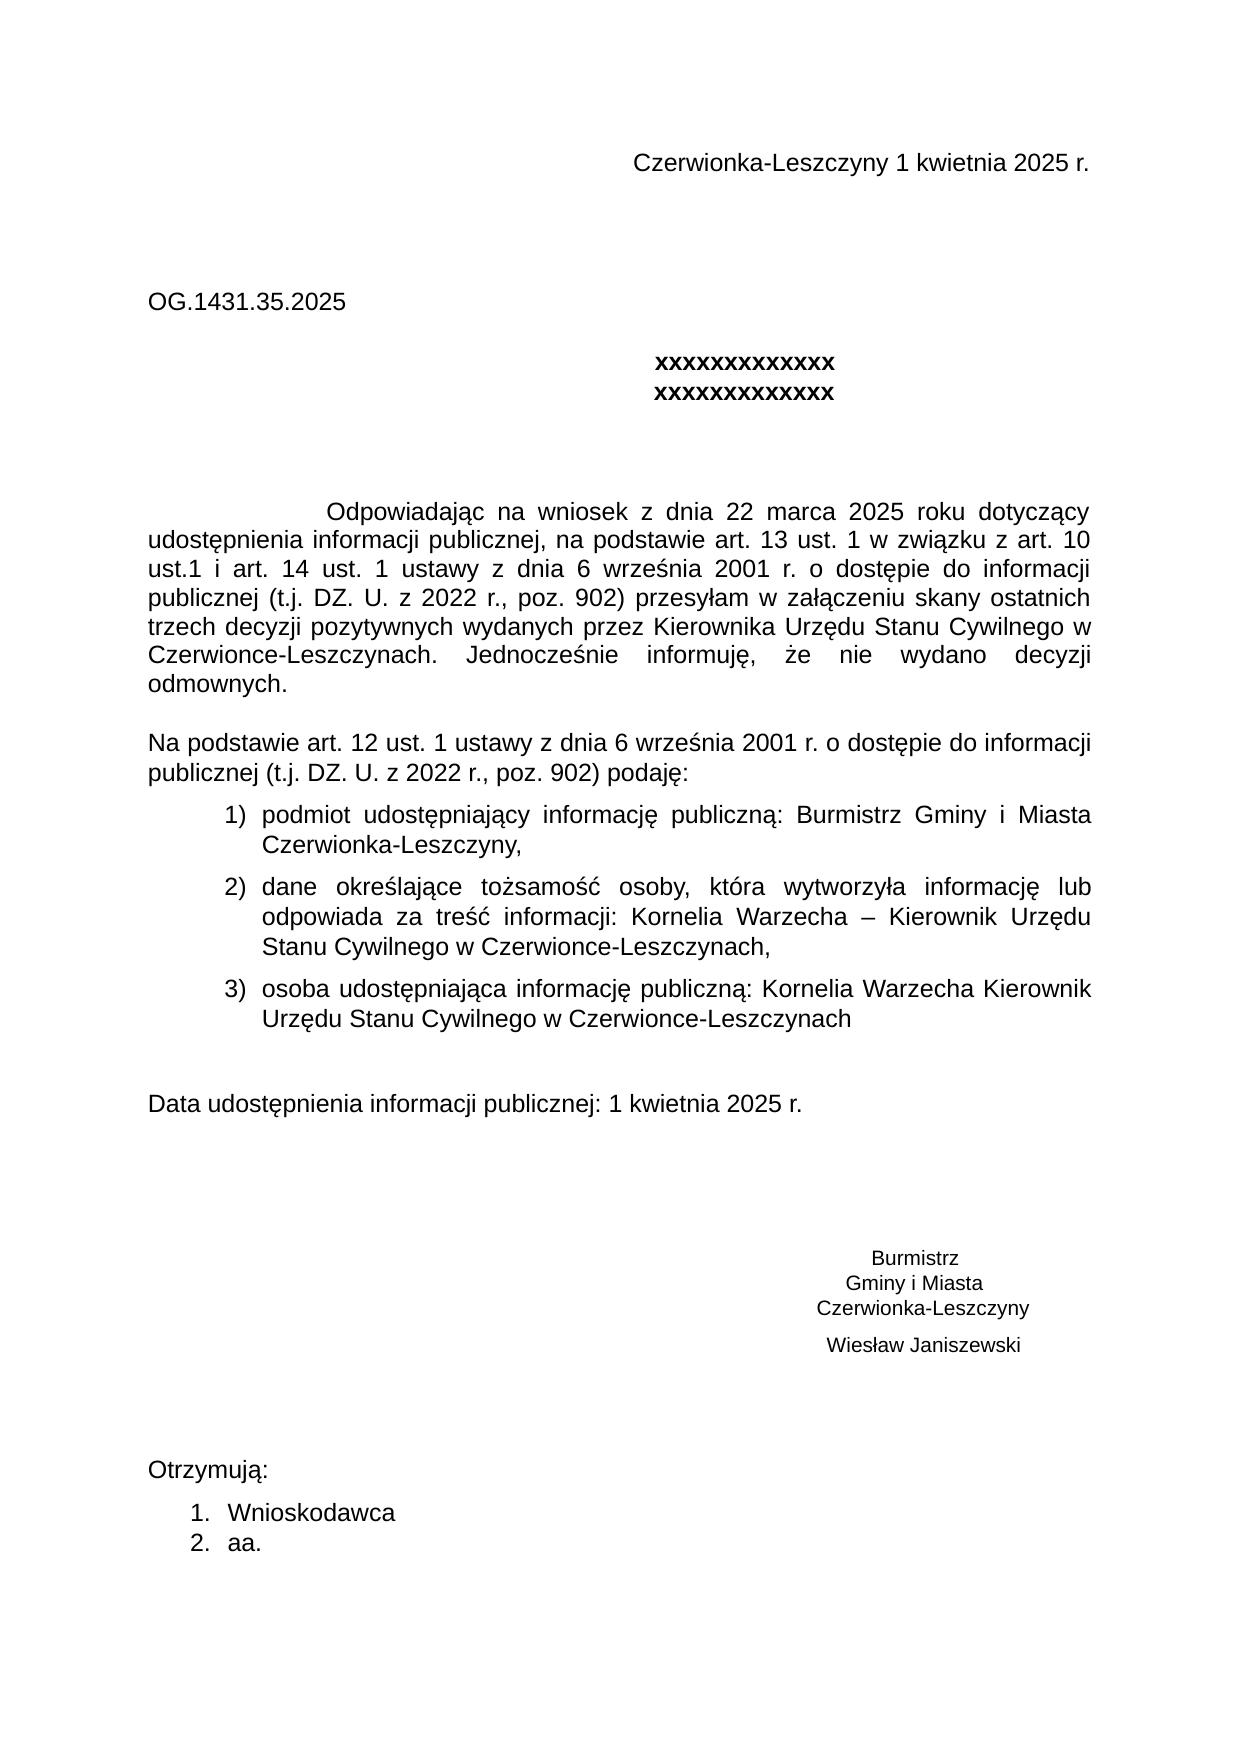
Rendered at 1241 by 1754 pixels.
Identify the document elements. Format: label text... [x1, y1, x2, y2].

text xxxxxxxxxxxxx [148, 347, 1093, 376]
list aa. [190, 1528, 1093, 1556]
text Na podstawie art. 12 ust. 1 ustawy z dnia 6 września 2001 r. o dostępie do informacji publicznej (t.j. DZ. U. z 2022 r., poz. 902) podaję: [148, 728, 1093, 786]
text Czerwionka-Leszczyny 1 kwietnia 2025 r. [148, 148, 1093, 176]
list osoba udostępniająca informację publiczną: Kornelia Warzecha Kierownik Urzędu Stanu Cywilnego w Czerwionce-Leszczynach [224, 974, 1093, 1033]
list dane określające tożsamość osoby, która wytworzyła informację lub odpowiada za treść informacji: Kornelia Warzecha – Kierownik Urzędu Stanu Cywilnego w Czerwionce-Leszczynach, [224, 872, 1093, 961]
list podmiot udostępniający informację publiczną: Burmistrz Gminy i Miasta Czerwionka-Leszczyny, [224, 800, 1093, 859]
text Wiesław Janiszewski [148, 1333, 1093, 1357]
text Czerwionka-Leszczyny [148, 1296, 1093, 1320]
text Gminy i Miasta [148, 1271, 1093, 1295]
text xxxxxxxxxxxxx [148, 377, 1093, 406]
text Burmistrz [871, 1216, 1093, 1270]
list Wnioskodawca [190, 1498, 1093, 1527]
text Odpowiadając na wniosek z dnia 22 marca 2025 roku dotyczący udostępnienia informacji publicznej, na podstawie art. 13 ust. 1 w związku z art. 10 ust.1 i art. 14 ust. 1 ustawy z dnia 6 września 2001 r. o dostępie do informacji publicznej (t.j. DZ. U. z 2022 r., poz. 902) przesyłam w załączeniu skany ostatnich trzech decyzji pozytywnych wydanych przez Kierownika Urzędu Stanu Cywilnego w Czerwionce-Leszczynach. Jednocześnie informuję, że nie wydano decyzji odmownych. [148, 497, 1093, 698]
text Data udostępnienia informacji publicznej: 1 kwietnia 2025 r. [148, 1089, 1093, 1118]
text Otrzymują: [148, 1455, 1093, 1484]
text OG.1431.35.2025 [148, 287, 1093, 316]
